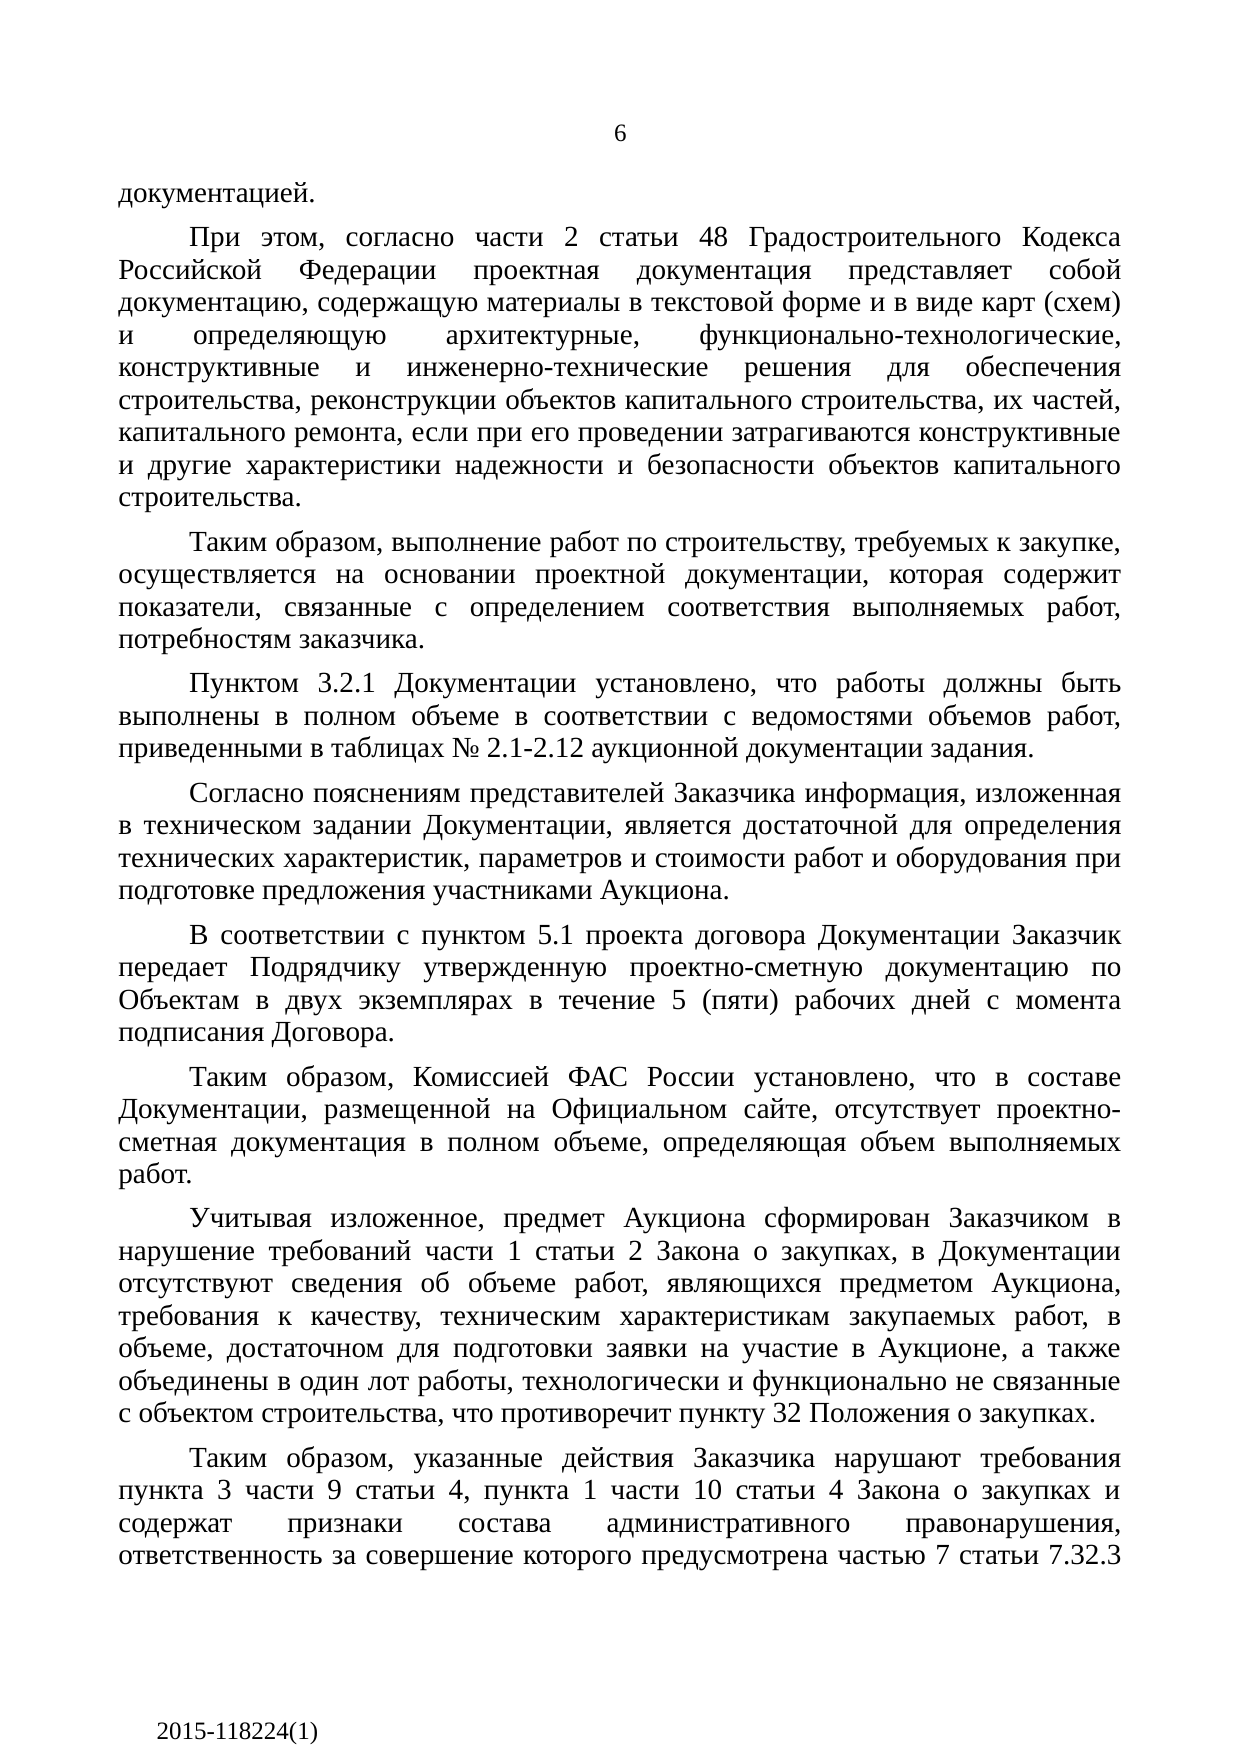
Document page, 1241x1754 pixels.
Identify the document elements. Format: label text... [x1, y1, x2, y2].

text Пунктом 3.2.1 Документации установлено, что работы должны быть выполнены в полном объеме в соответствии с ведомостями объемов работ, приведенными в таблицах № 2.1-2.12 аукционной документации задания. [118, 667, 1122, 764]
text документацией. [118, 176, 1122, 209]
text Учитывая изложенное, предмет Аукциона сформирован Заказчиком в нарушение требований части 1 статьи 2 Закона о закупках, в Документации отсутствуют сведения об объеме работ, являющихся предметом Аукциона, требования к качеству, техническим характеристикам закупаемых работ, в объеме, достаточном для подготовки заявки на участие в Аукционе, а также объединены в один лот работы, технологически и функционально не связанные с объектом строительства, что противоречит пункту 32 Положения о закупках. [118, 1202, 1122, 1429]
text Таким образом, указанные действия Заказчика нарушают требования пункта 3 части 9 статьи 4, пункта 1 части 10 статьи 4 Закона о закупках и содержат признаки состава административного правонарушения, ответственность за совершение которого предусмотрена частью 7 статьи 7.32.3 [118, 1441, 1122, 1571]
text В соответствии с пунктом 5.1 проекта договора Документации Заказчик передает Подрядчику утвержденную проектно-сметную документацию по Объектам в двух экземплярах в течение 5 (пяти) рабочих дней с момента подписания Договора. [118, 918, 1122, 1048]
text Согласно пояснениям представителей Заказчика информация, изложенная в техническом задании Документации, является достаточной для определения технических характеристик, параметров и стоимости работ и оборудования при подготовке предложения участниками Аукциона. [118, 776, 1122, 906]
text При этом, согласно части 2 статьи 48 Градостроительного Кодекса Российской Федерации проектная документация представляет собой документацию, содержащую материалы в текстовой форме и в виде карт (схем) и определяющую архитектурные, функционально-технологические, конструктивные и инженерно-технические решения для обеспечения строительства, реконструкции объектов капитального строительства, их частей, капитального ремонта, если при его проведении затрагиваются конструктивные и другие характеристики надежности и безопасности объектов капитального строительства. [118, 221, 1122, 513]
text Таким образом, выполнение работ по строительству, требуемых к закупке, осуществляется на основании проектной документации, которая содержит показатели, связанные с определением соответствия выполняемых работ, потребностям заказчика. [118, 525, 1122, 655]
text Таким образом, Комиссией ФАС России установлено, что в составе Документации, размещенной на Официальном сайте, отсутствует проектно-сметная документация в полном объеме, определяющая объем выполняемых работ. [118, 1060, 1122, 1190]
